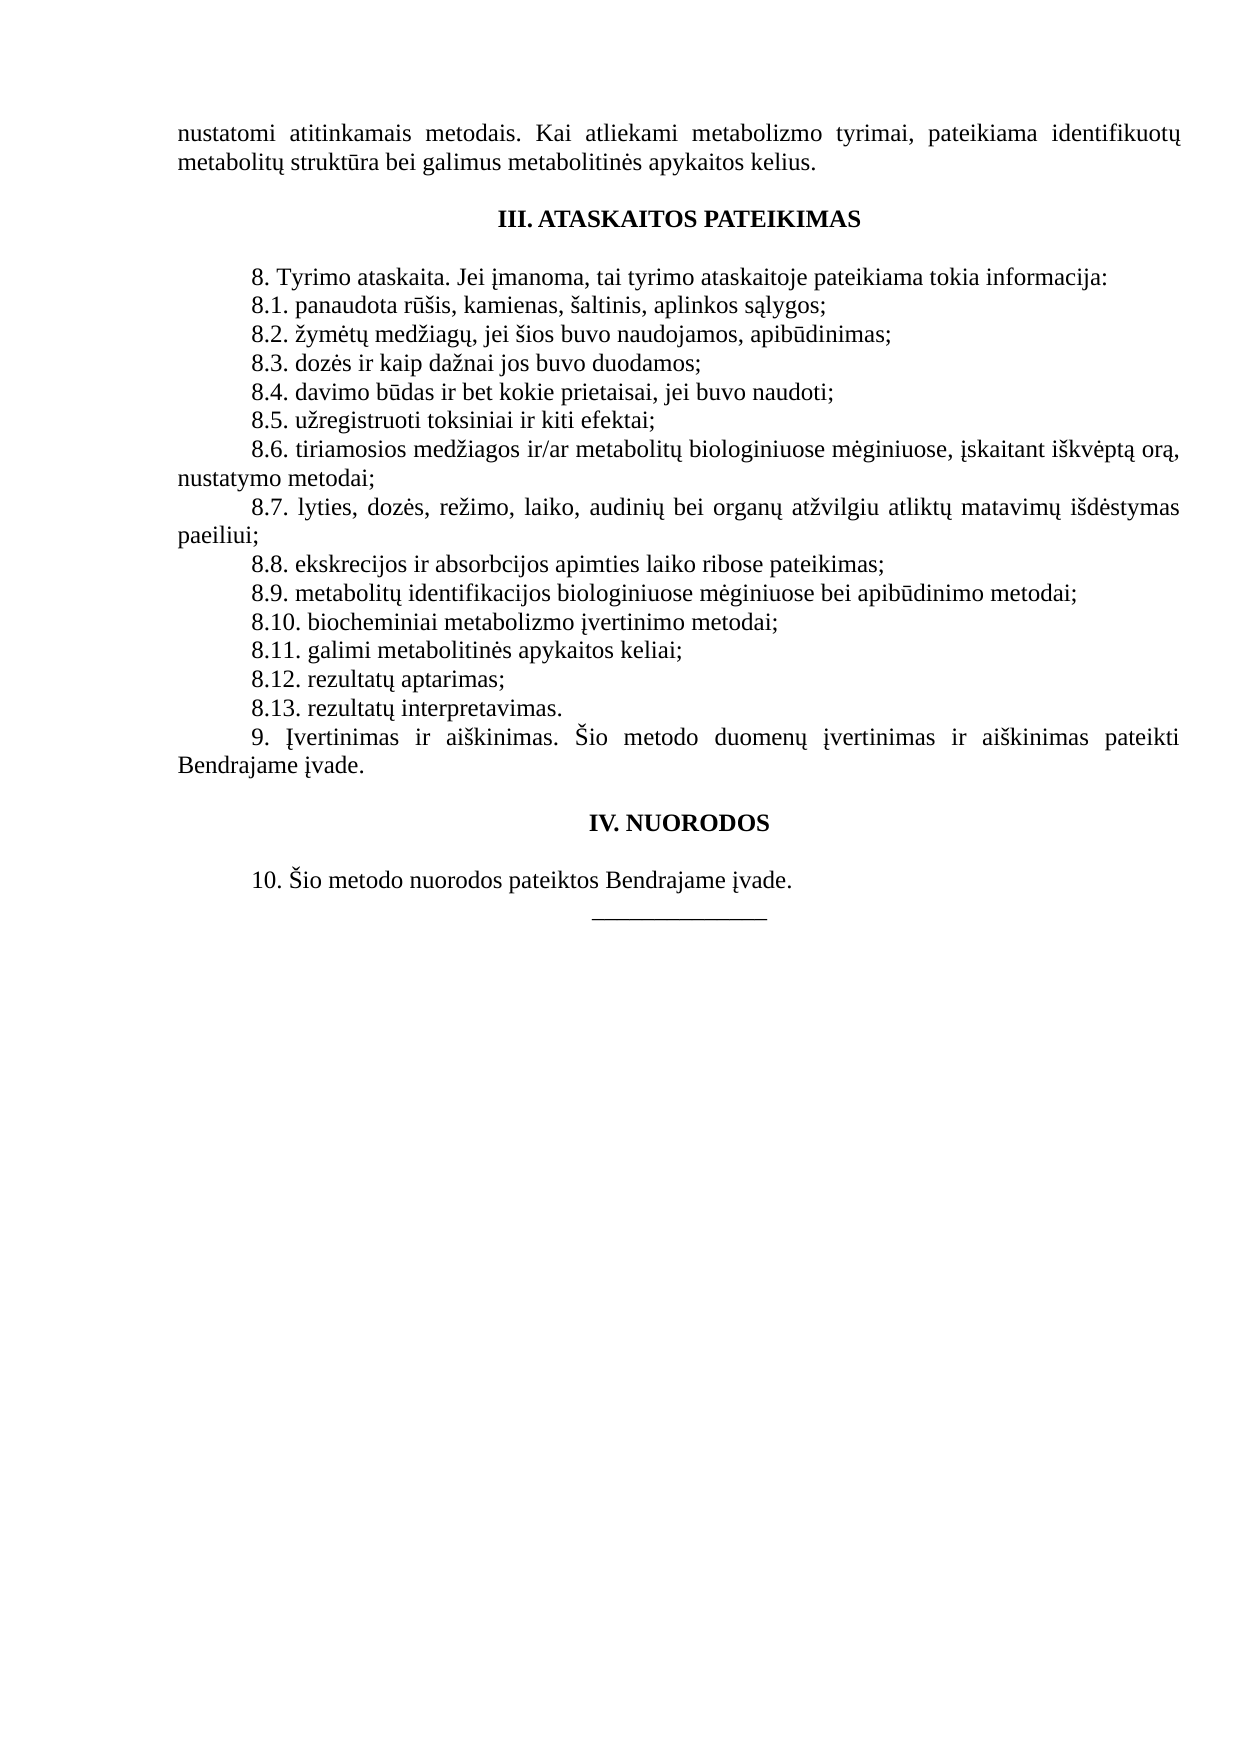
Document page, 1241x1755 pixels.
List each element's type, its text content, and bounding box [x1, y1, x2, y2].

text 8.3. dozės ir kaip dažnai jos buvo duodamos; [177, 348, 1181, 377]
text 8.13. rezultatų interpretavimas. [177, 693, 1181, 722]
text 8.5. užregistruoti toksiniai ir kiti efektai; [177, 406, 1181, 434]
text 8.4. davimo būdas ir bet kokie prietaisai, jei buvo naudoti; [177, 377, 1181, 406]
text 9. Įvertinimas ir aiškinimas. Šio metodo duomenų įvertinimas ir aiškinimas pateikti Bendrajame įvade. [177, 722, 1181, 779]
text 8.11. galimi metabolitinės apykaitos keliai; [177, 636, 1181, 664]
text nustatomi atitinkamais metodais. Kai atliekami metabolizmo tyrimai, pateikiama identifikuotų metabolitų struktūra bei galimus metabolitinės apykaitos kelius. [177, 118, 1181, 176]
text 8.10. biocheminiai metabolizmo įvertinimo metodai; [177, 607, 1181, 636]
text 8.7. lyties, dozės, režimo, laiko, audinių bei organų atžvilgiu atliktų matavimų išdėstymas paeiliui; [177, 492, 1181, 549]
text 10. Šio metodo nuorodos pateiktos Bendrajame įvade. [177, 866, 1181, 894]
text 8.9. metabolitų identifikacijos biologiniuose mėginiuose bei apibūdinimo metodai; [177, 578, 1181, 607]
text 8.12. rezultatų aptarimas; [177, 664, 1181, 693]
text 8. Tyrimo ataskaita. Jei įmanoma, tai tyrimo ataskaitoje pateikiama tokia informacija: [177, 262, 1181, 291]
text ______________ [177, 894, 1181, 923]
text IV. NUORODOS [177, 808, 1181, 837]
text III. ATASKAITOS PATEIKIMAS [177, 204, 1181, 233]
text 8.6. tiriamosios medžiagos ir/ar metabolitų biologiniuose mėginiuose, įskaitant iškvėptą orą, nustatymo metodai; [177, 434, 1181, 492]
text 8.1. panaudota rūšis, kamienas, šaltinis, aplinkos sąlygos; [177, 291, 1181, 319]
text 8.2. žymėtų medžiagų, jei šios buvo naudojamos, apibūdinimas; [177, 319, 1181, 348]
text 8.8. ekskrecijos ir absorbcijos apimties laiko ribose pateikimas; [177, 549, 1181, 578]
